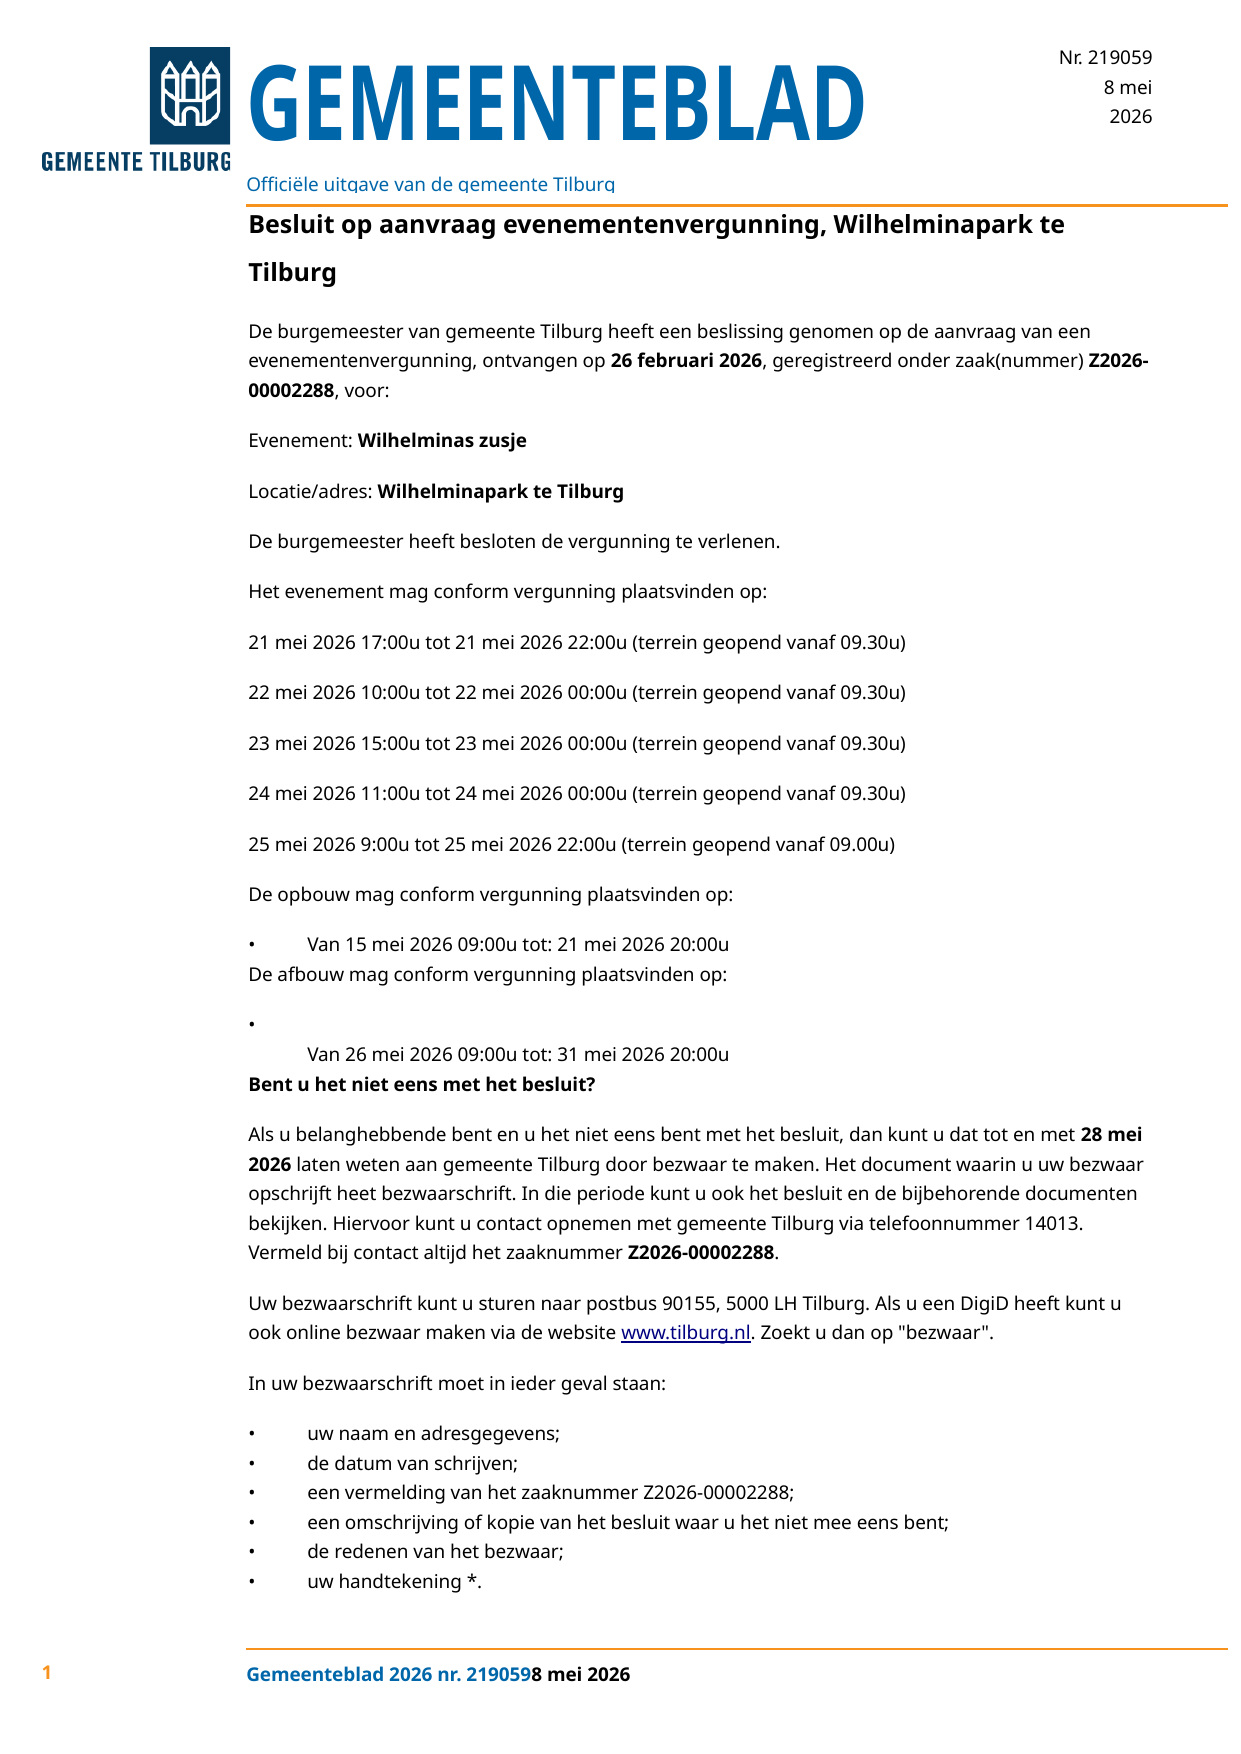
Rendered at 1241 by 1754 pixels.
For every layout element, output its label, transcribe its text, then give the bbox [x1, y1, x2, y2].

text Als u belanghebbende bent en u het niet eens bent met het besluit, dan kunt u dat tot en met 28 mei 2026 laten weten aan gemeente Tilburg door bezwaar te maken. Het document waarin u uw bezwaar opschrijft heet bezwaarschrift. In die periode kunt u ook het besluit en de bijbehorende documenten bekijken. Hiervoor kunt u contact opnemen met gemeente Tilburg via telefoonnummer 14013. Vermeld bij contact altijd het zaaknummer Z2026-00002288. [248, 1121, 1152, 1265]
text 24 mei 2026 11:00u tot 24 mei 2026 00:00u (terrein geopend vanaf 09.30u) [248, 780, 1152, 806]
text In uw bezwaarschrift moet in ieder geval staan: [248, 1370, 1152, 1396]
text 25 mei 2026 9:00u tot 25 mei 2026 22:00u (terrein geopend vanaf 09.00u) [248, 831, 1152, 857]
list een vermelding van het zaaknummer Z2026-00002288; [248, 1479, 1152, 1505]
text 23 mei 2026 15:00u tot 23 mei 2026 00:00u (terrein geopend vanaf 09.30u) [248, 730, 1152, 756]
text Besluit op aanvraag evenementenvergunning, Wilhelminapark te Tilburg [248, 207, 1152, 288]
list de datum van schrijven; [248, 1450, 1152, 1476]
text Het evenement mag conform vergunning plaatsvinden op: [248, 579, 1152, 604]
text De burgemeester heeft besloten de vergunning te verlenen. [248, 528, 1152, 554]
text Uw bezwaarschrift kunt u sturen naar postbus 90155, 5000 LH Tilburg. Als u een DigiD heeft kunt u ook online bezwaar maken via de website www.tilburg.nl. Zoekt u dan op "bezwaar". [248, 1290, 1152, 1345]
list de redenen van het bezwaar; [248, 1539, 1152, 1564]
text Evenement: Wilhelminas zusje [248, 427, 1152, 453]
picture [41, 47, 231, 172]
list Van 26 mei 2026 09:00u tot: 31 mei 2026 20:00u [248, 1041, 1152, 1067]
text 21 mei 2026 17:00u tot 21 mei 2026 22:00u (terrein geopend vanaf 09.30u) [248, 629, 1152, 655]
text 22 mei 2026 10:00u tot 22 mei 2026 00:00u (terrein geopend vanaf 09.30u) [248, 679, 1152, 705]
list Van 15 mei 2026 09:00u tot: 21 mei 2026 20:00u [248, 932, 1152, 957]
text Locatie/adres: Wilhelminapark te Tilburg [248, 478, 1152, 504]
text De afbouw mag conform vergunning plaatsvinden op: [248, 961, 1152, 987]
list uw naam en adresgegevens; [248, 1420, 1152, 1446]
list een omschrijving of kopie van het besluit waar u het niet mee eens bent; [248, 1509, 1152, 1535]
text Bent u het niet eens met het besluit? [248, 1071, 1152, 1097]
text De burgemeester van gemeente Tilburg heeft een beslissing genomen op de aanvraag van een evenementenvergunning, ontvangen op 26 februari 2026, geregistreerd onder zaak(nummer) Z2026-00002288, voor: [248, 318, 1152, 403]
list uw handtekening *. [248, 1568, 1152, 1594]
text De opbouw mag conform vergunning plaatsvinden op: [248, 881, 1152, 907]
